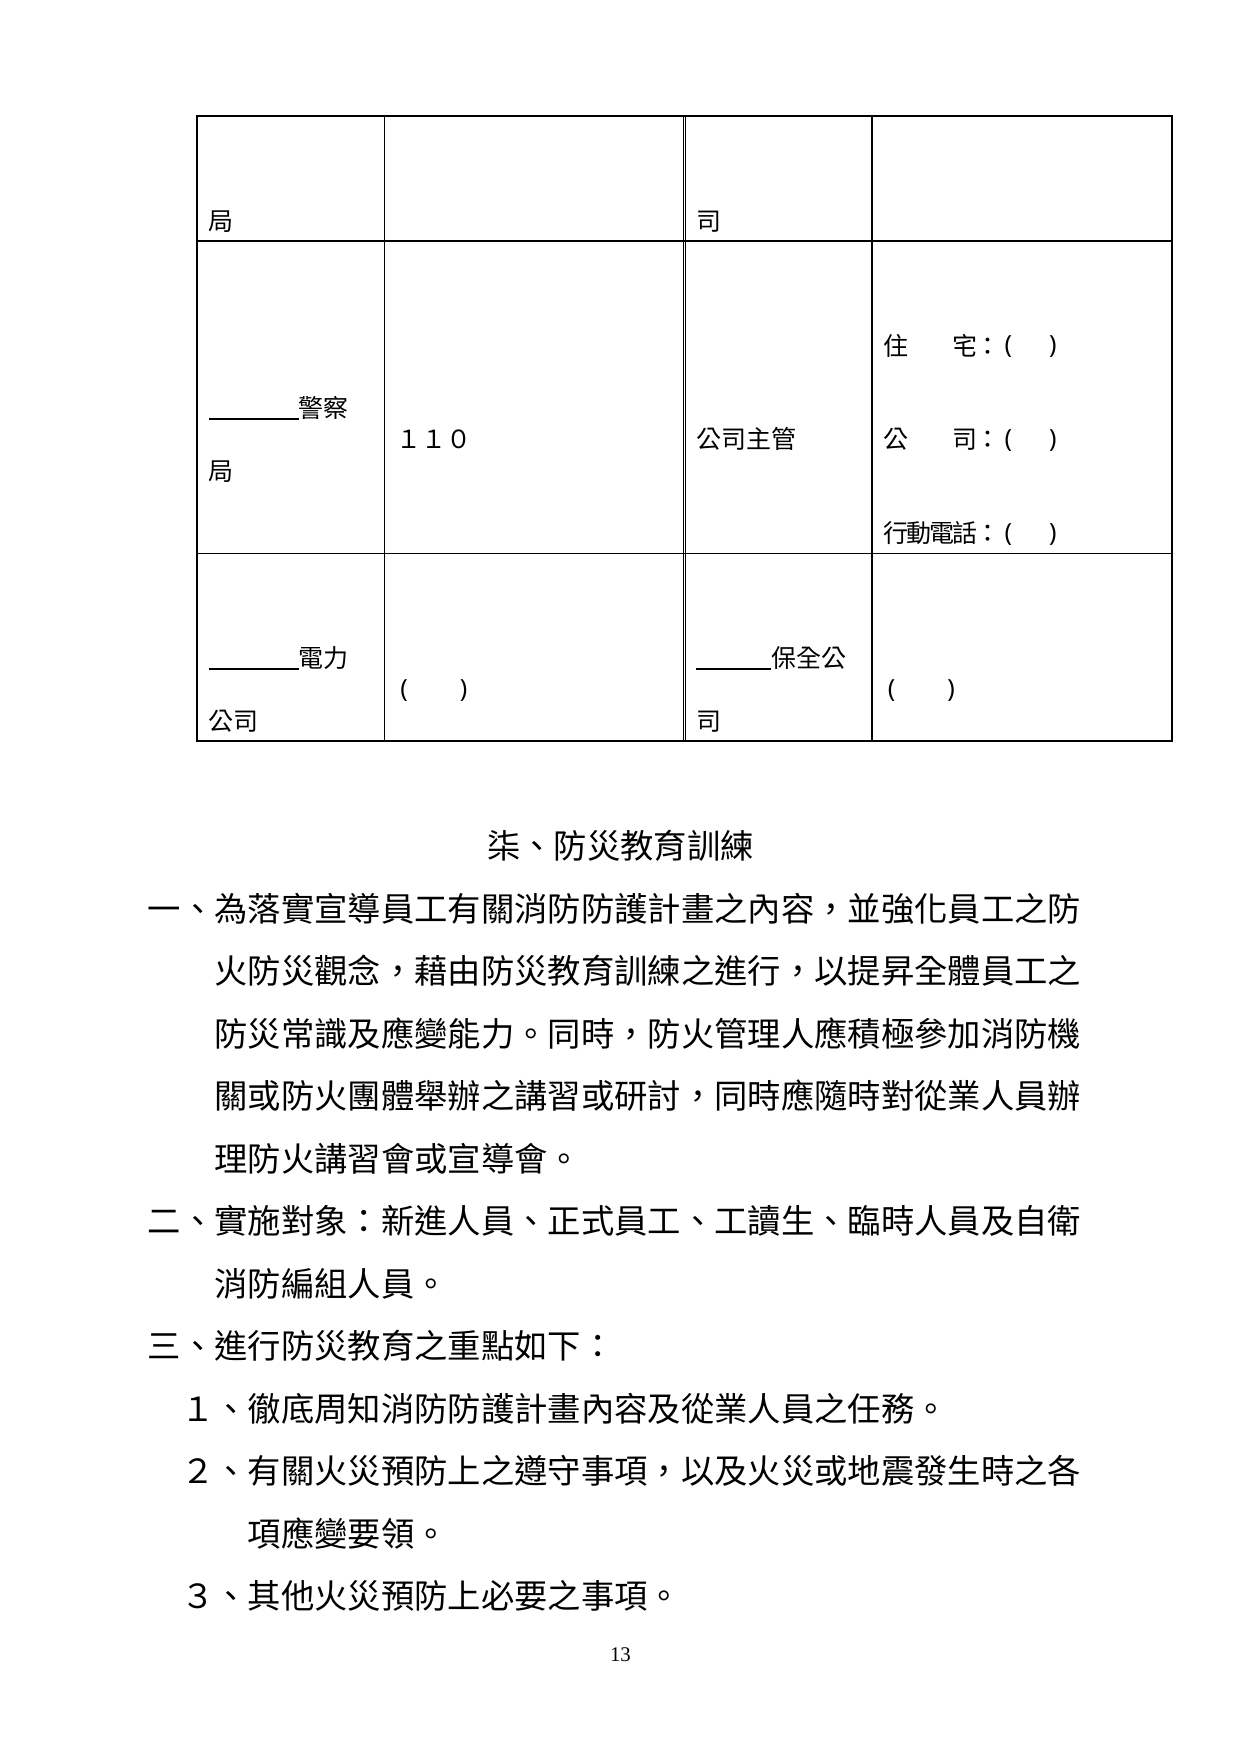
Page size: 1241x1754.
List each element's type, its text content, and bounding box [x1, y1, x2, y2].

table_cell 警察局 [198, 242, 384, 553]
text 三、進行防災教育之重點如下： [148, 1303, 1092, 1365]
table_cell 公司主管 [686, 242, 871, 553]
text 一、為落實宣導員工有關消防防護計畫之內容，並強化員工之防火防災觀念，藉由防災教育訓練之進行，以提昇全體員工之防災常識及應變能力。同時，防火管理人應積極參加消防機關或防火團體舉辦之講習或研討，同時應隨時對從業人員辦理防火講習會或宣導會。 [148, 865, 1092, 1178]
text ３、其他火災預防上必要之事項。 [148, 1553, 1092, 1615]
table_cell 住 宅：( ) - 公 司：( ) - 行動電話：( ) - [873, 242, 1171, 553]
table_cell [385, 117, 683, 240]
text 二、實施對象：新進人員、正式員工、工讀生、臨時人員及自衛消防編組人員。 [148, 1178, 1092, 1303]
table_cell 司 [686, 117, 871, 240]
text １、徹底周知消防防護計畫內容及從業人員之任務。 [148, 1365, 1092, 1428]
table_cell [873, 117, 1171, 240]
text 柒、防災教育訓練 [148, 803, 1092, 865]
table_cell 局 [198, 117, 384, 240]
table_cell 保全公司 [686, 554, 871, 740]
table_cell 電力公司 [198, 554, 384, 740]
table_cell １１０ [385, 242, 683, 553]
table_cell ( ) - [385, 554, 683, 740]
text ２、有關火災預防上之遵守事項，以及火災或地震發生時之各項應變要領。 [181, 1428, 1092, 1553]
table_cell ( ) - [873, 554, 1171, 740]
